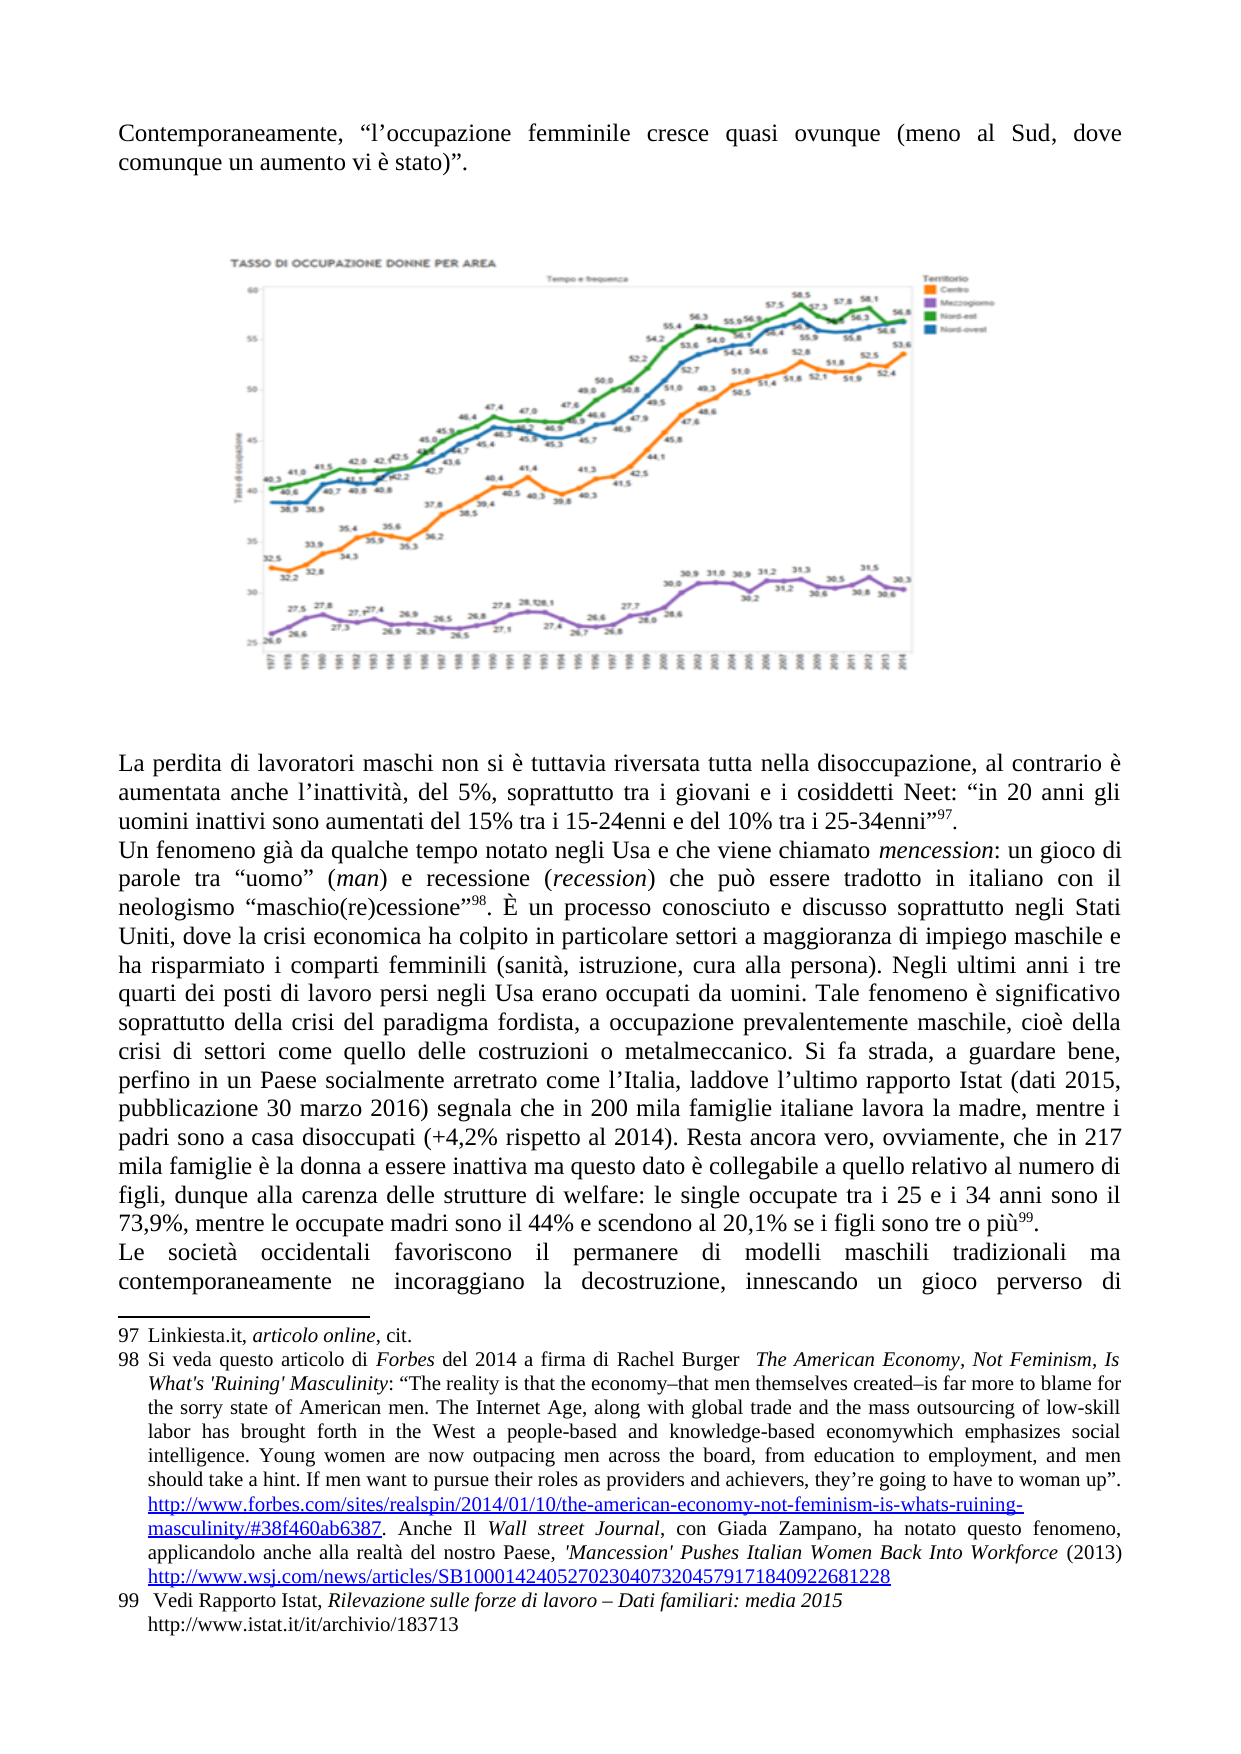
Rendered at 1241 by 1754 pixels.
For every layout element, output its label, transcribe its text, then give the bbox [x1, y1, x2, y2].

text La perdita di lavoratori maschi non si è tuttavia riversata tutta nella disoccupazione, al contrario è aumentata anche l’inattività, del 5%, soprattutto tra i giovani e i cosiddetti Neet: “in 20 anni gli uomini inattivi sono aumentati del 15% tra i 15-24enni e del 10% tra i 25-34enni”. [118, 748, 1122, 835]
text Vedi Rapporto Istat, Rilevazione sulle forze di lavoro – Dati familiari: media 2015 http://www.istat.it/it/archivio/183713 [118, 1588, 1122, 1636]
picture [186, 243, 1011, 691]
text Si veda questo articolo di Forbes del 2014 a firma di Rachel Burger The American Economy, Not Feminism, Is What's 'Ruining' Masculinity: “The reality is that the economy–that men themselves created–is far more to blame for the sorry state of American men. The Internet Age, along with global trade and the mass outsourcing of low-skill labor has brought forth in the West a people-based and knowledge-based economywhich emphasizes social intelligence. Young women are now outpacing men across the board, from education to employment, and men should take a hint. If men want to pursue their roles as providers and achievers, they’re going to have to woman up”. http://www.forbes.com/sites/realspin/2014/01/10/the-american-economy-not-feminism-is-whats-ruining-masculinity/#38f460ab6387. Anche Il Wall street Journal, con Giada Zampano, ha notato questo fenomeno, applicandolo anche alla realtà del nostro Paese, 'Mancession' Pushes Italian Women Back Into Workforce (2013) http://www.wsj.com/news/articles/SB10001424052702304073204579171840922681228 [118, 1347, 1122, 1588]
text Le società occidentali favoriscono il permanere di modelli maschili tradizionali ma contemporaneamente ne incoraggiano la decostruzione, innescando un gioco perverso di [118, 1237, 1122, 1295]
text Contemporaneamente, “l’occupazione femminile cresce quasi ovunque (meno al Sud, dove comunque un aumento vi è stato)”. [118, 118, 1122, 176]
text Linkiesta.it, articolo online, cit. [118, 1323, 1122, 1347]
text Un fenomeno già da qualche tempo notato negli Usa e che viene chiamato mencession: un gioco di parole tra “uomo” (man) e recessione (recession) che può essere tradotto in italiano con il neologismo “maschio(re)cessione”. È un processo conosciuto e discusso soprattutto negli Stati Uniti, dove la crisi economica ha colpito in particolare settori a maggioranza di impiego maschile e ha risparmiato i comparti femminili (sanità, istruzione, cura alla persona). Negli ultimi anni i tre quarti dei posti di lavoro persi negli Usa erano occupati da uomini. Tale fenomeno è significativo soprattutto della crisi del paradigma fordista, a occupazione prevalentemente maschile, cioè della crisi di settori come quello delle costruzioni o metalmeccanico. Si fa strada, a guardare bene, perfino in un Paese socialmente arretrato come l’Italia, laddove l’ultimo rapporto Istat (dati 2015, pubblicazione 30 marzo 2016) segnala che in 200 mila famiglie italiane lavora la madre, mentre i padri sono a casa disoccupati (+4,2% rispetto al 2014). Resta ancora vero, ovviamente, che in 217 mila famiglie è la donna a essere inattiva ma questo dato è collegabile a quello relativo al numero di figli, dunque alla carenza delle strutture di welfare: le single occupate tra i 25 e i 34 anni sono il 73,9%, mentre le occupate madri sono il 44% e scendono al 20,1% se i figli sono tre o più. [118, 835, 1122, 1237]
